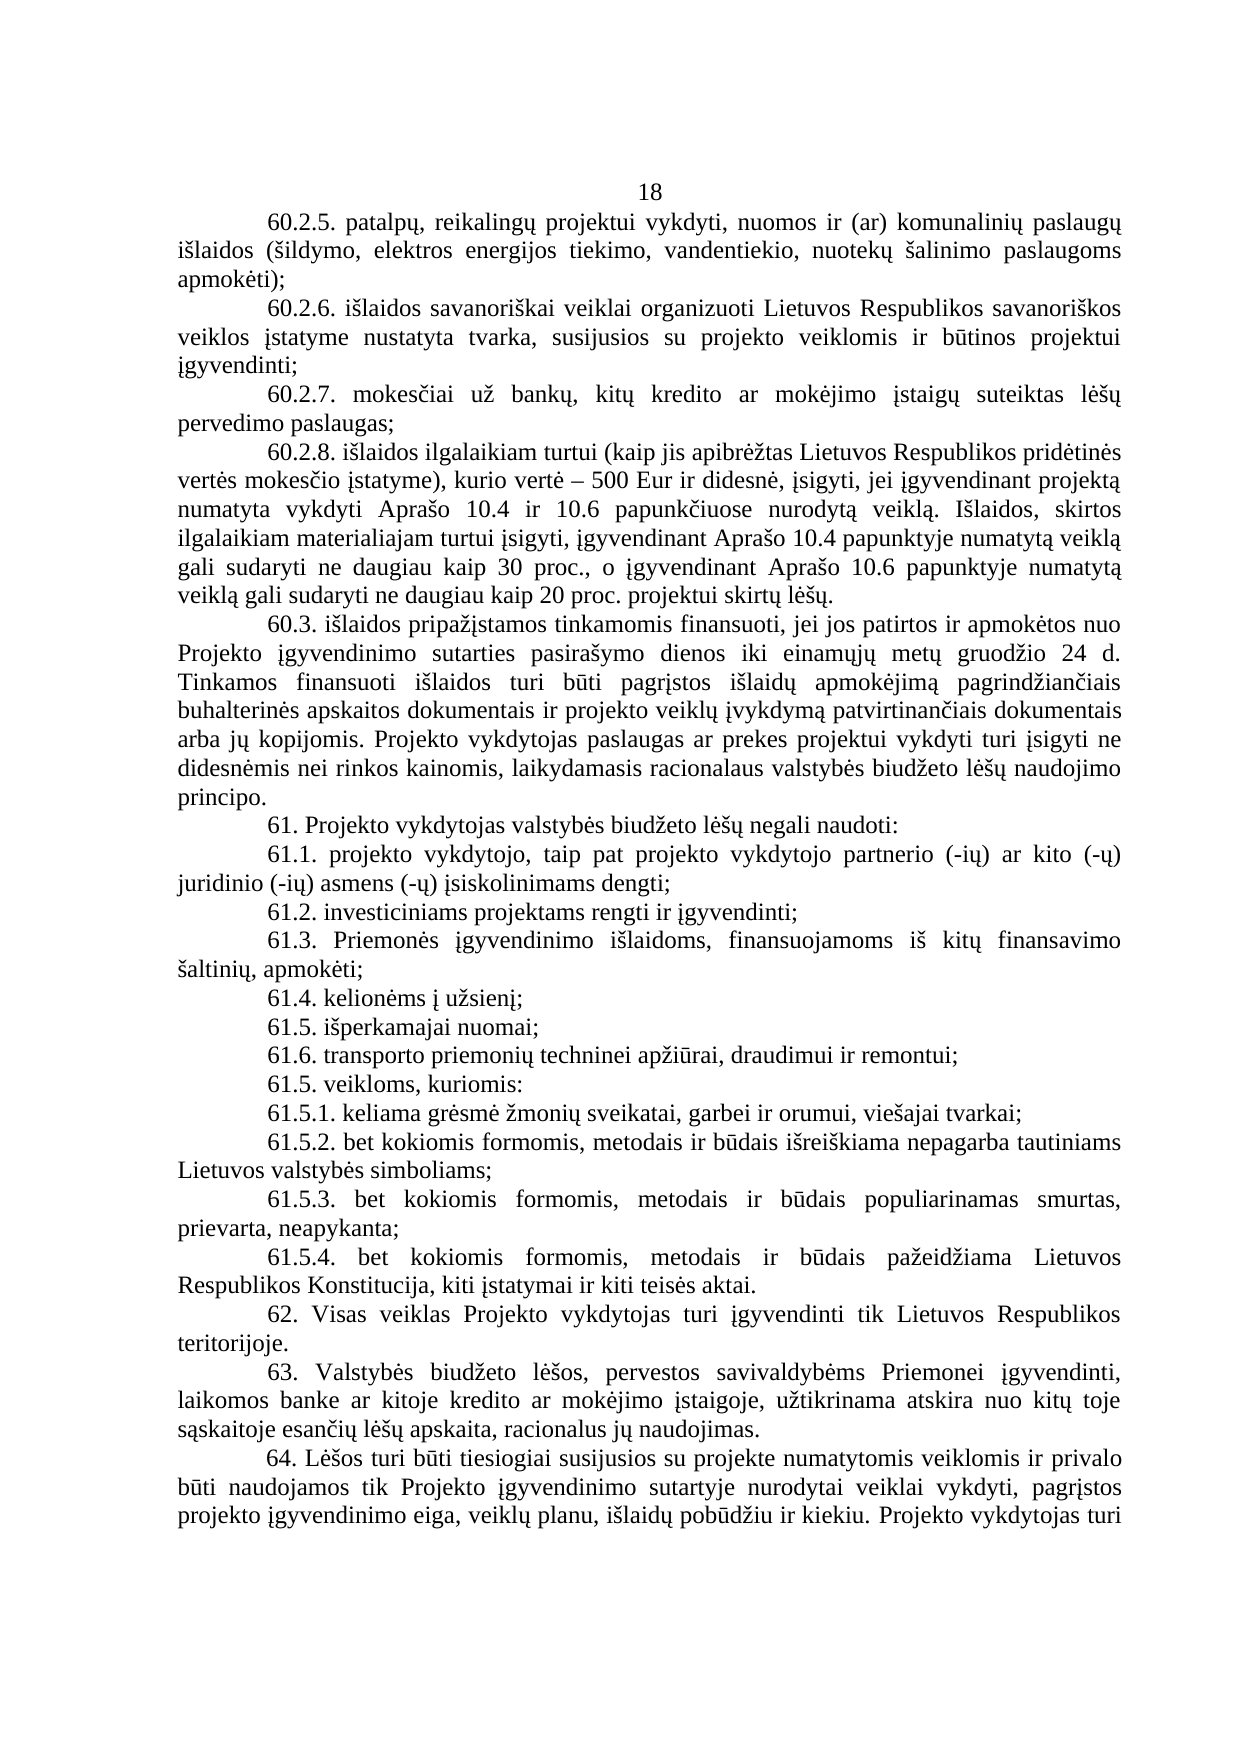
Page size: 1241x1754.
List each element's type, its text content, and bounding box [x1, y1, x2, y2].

text 61.4. kelionėms į užsienį; [177, 983, 1122, 1012]
text 60.2.5. patalpų, reikalingų projektui vykdyti, nuomos ir (ar) komunalinių paslaugų išlaidos (šildymo, elektros energijos tiekimo, vandentiekio, nuotekų šalinimo paslaugoms apmokėti); [177, 207, 1122, 293]
text 61.5.1. keliama grėsmė žmonių sveikatai, garbei ir orumui, viešajai tvarkai; [177, 1098, 1122, 1127]
text 60.2.8. išlaidos ilgalaikiam turtui (kaip jis apibrėžtas Lietuvos Respublikos pridėtinės vertės mokesčio įstatyme), kurio vertė – 500 Eur ir didesnė, įsigyti, jei įgyvendinant projektą numatyta vykdyti Aprašo 10.4 ir 10.6 papunkčiuose nurodytą veiklą. Išlaidos, skirtos ilgalaikiam materialiajam turtui įsigyti, įgyvendinant Aprašo 10.4 papunktyje numatytą veiklą gali sudaryti ne daugiau kaip 30 proc., o įgyvendinant Aprašo 10.6 papunktyje numatytą veiklą gali sudaryti ne daugiau kaip 20 proc. projektui skirtų lėšų. [177, 437, 1122, 609]
text 61.6. transporto priemonių techninei apžiūrai, draudimui ir remontui; [177, 1040, 1122, 1069]
text 61.5. išperkamajai nuomai; [177, 1012, 1122, 1040]
text 60.3. išlaidos pripažįstamos tinkamomis finansuoti, jei jos patirtos ir apmokėtos nuo Projekto įgyvendinimo sutarties pasirašymo dienos iki einamųjų metų gruodžio 24 d. Tinkamos finansuoti išlaidos turi būti pagrįstos išlaidų apmokėjimą pagrindžiančiais buhalterinės apskaitos dokumentais ir projekto veiklų įvykdymą patvirtinančiais dokumentais arba jų kopijomis. Projekto vykdytojas paslaugas ar prekes projektui vykdyti turi įsigyti ne didesnėmis nei rinkos kainomis, laikydamasis racionalaus valstybės biudžeto lėšų naudojimo principo. [177, 609, 1122, 810]
text 63. Valstybės biudžeto lėšos, pervestos savivaldybėms Priemonei įgyvendinti, laikomos banke ar kitoje kredito ar mokėjimo įstaigoje, užtikrinama atskira nuo kitų toje sąskaitoje esančių lėšų apskaita, racionalus jų naudojimas. [177, 1357, 1122, 1443]
text 61.5.3. bet kokiomis formomis, metodais ir būdais populiarinamas smurtas, prievarta, neapykanta; [177, 1184, 1122, 1242]
text 61.5.2. bet kokiomis formomis, metodais ir būdais išreiškiama nepagarba tautiniams Lietuvos valstybės simboliams; [177, 1127, 1122, 1184]
text 64. Lėšos turi būti tiesiogiai susijusios su projekte numatytomis veiklomis ir privalo būti naudojamos tik Projekto įgyvendinimo sutartyje nurodytai veiklai vykdyti, pagrįstos projekto įgyvendinimo eiga, veiklų planu, išlaidų pobūdžiu ir kiekiu. Projekto vykdytojas turi [177, 1443, 1122, 1529]
text 60.2.6. išlaidos savanoriškai veiklai organizuoti Lietuvos Respublikos savanoriškos veiklos įstatyme nustatyta tvarka, susijusios su projekto veiklomis ir būtinos projektui įgyvendinti; [177, 293, 1122, 379]
text 61.5. veikloms, kuriomis: [177, 1069, 1122, 1098]
text 60.2.7. mokesčiai už bankų, kitų kredito ar mokėjimo įstaigų suteiktas lėšų pervedimo paslaugas; [177, 379, 1122, 437]
text 61.5.4. bet kokiomis formomis, metodais ir būdais pažeidžiama Lietuvos Respublikos Konstitucija, kiti įstatymai ir kiti teisės aktai. [177, 1242, 1122, 1299]
text 61.1. projekto vykdytojo, taip pat projekto vykdytojo partnerio (-ių) ar kito (-ų) juridinio (-ių) asmens (-ų) įsiskolinimams dengti; [177, 839, 1122, 897]
text 62. Visas veiklas Projekto vykdytojas turi įgyvendinti tik Lietuvos Respublikos teritorijoje. [177, 1299, 1122, 1357]
text 61.3. Priemonės įgyvendinimo išlaidoms, finansuojamoms iš kitų finansavimo šaltinių, apmokėti; [177, 925, 1122, 983]
text 61. Projekto vykdytojas valstybės biudžeto lėšų negali naudoti: [177, 810, 1122, 839]
text 61.2. investiciniams projektams rengti ir įgyvendinti; [177, 897, 1122, 925]
